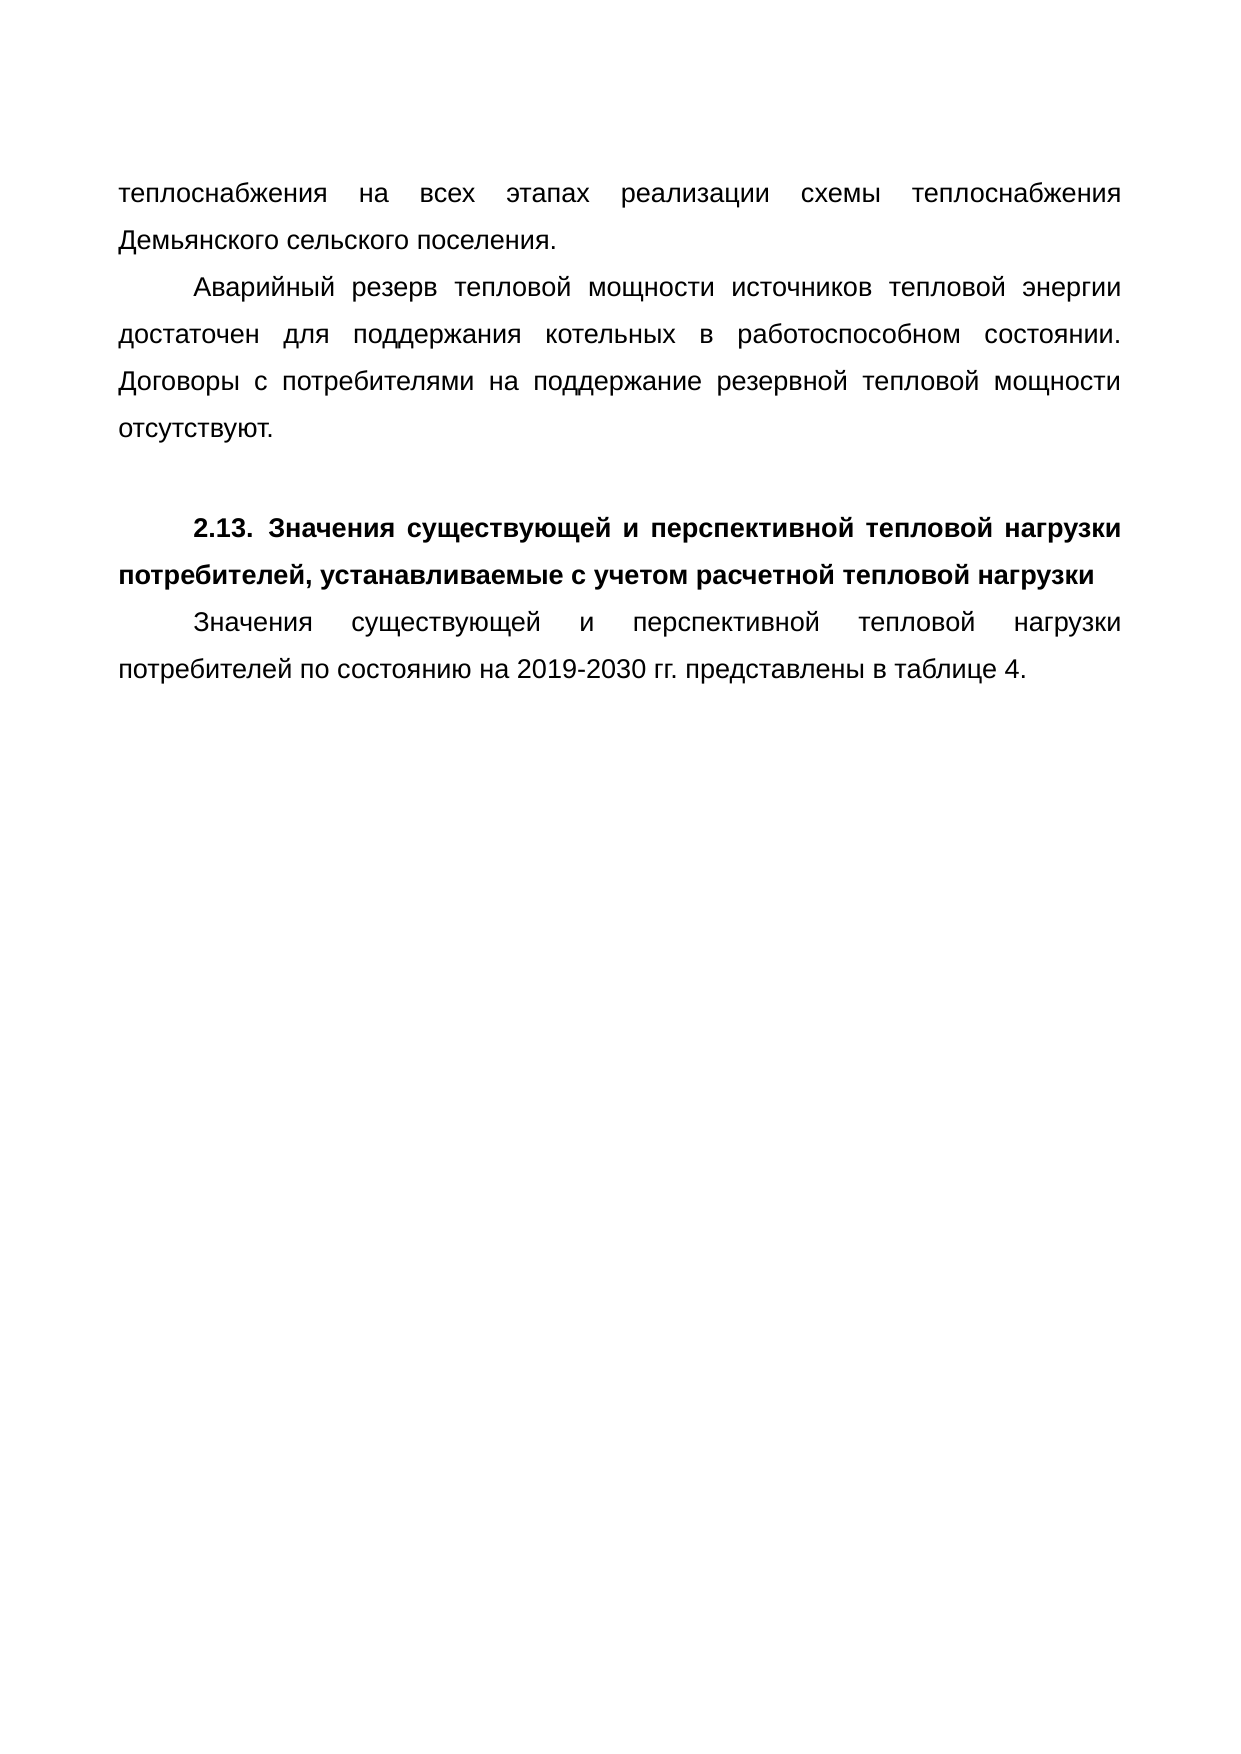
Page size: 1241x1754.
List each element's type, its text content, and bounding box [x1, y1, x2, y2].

list Значения существующей и перспективной тепловой нагрузки потребителей, устанавливаемые с учетом расчетной тепловой нагрузки [118, 512, 1122, 590]
text Аварийный резерв тепловой мощности источников тепловой энергии достаточен для поддержания котельных в работоспособном состоянии. Договоры с потребителями на поддержание резервной тепловой мощности отсутствуют. [118, 271, 1122, 443]
text Значения существующей и перспективной тепловой нагрузки потребителей по состоянию на 2019-2030 гг. представлены в таблице 4. [118, 606, 1122, 684]
text теплоснабжения на всех этапах реализации схемы теплоснабжения Демьянского сельского поселения. [118, 177, 1122, 255]
